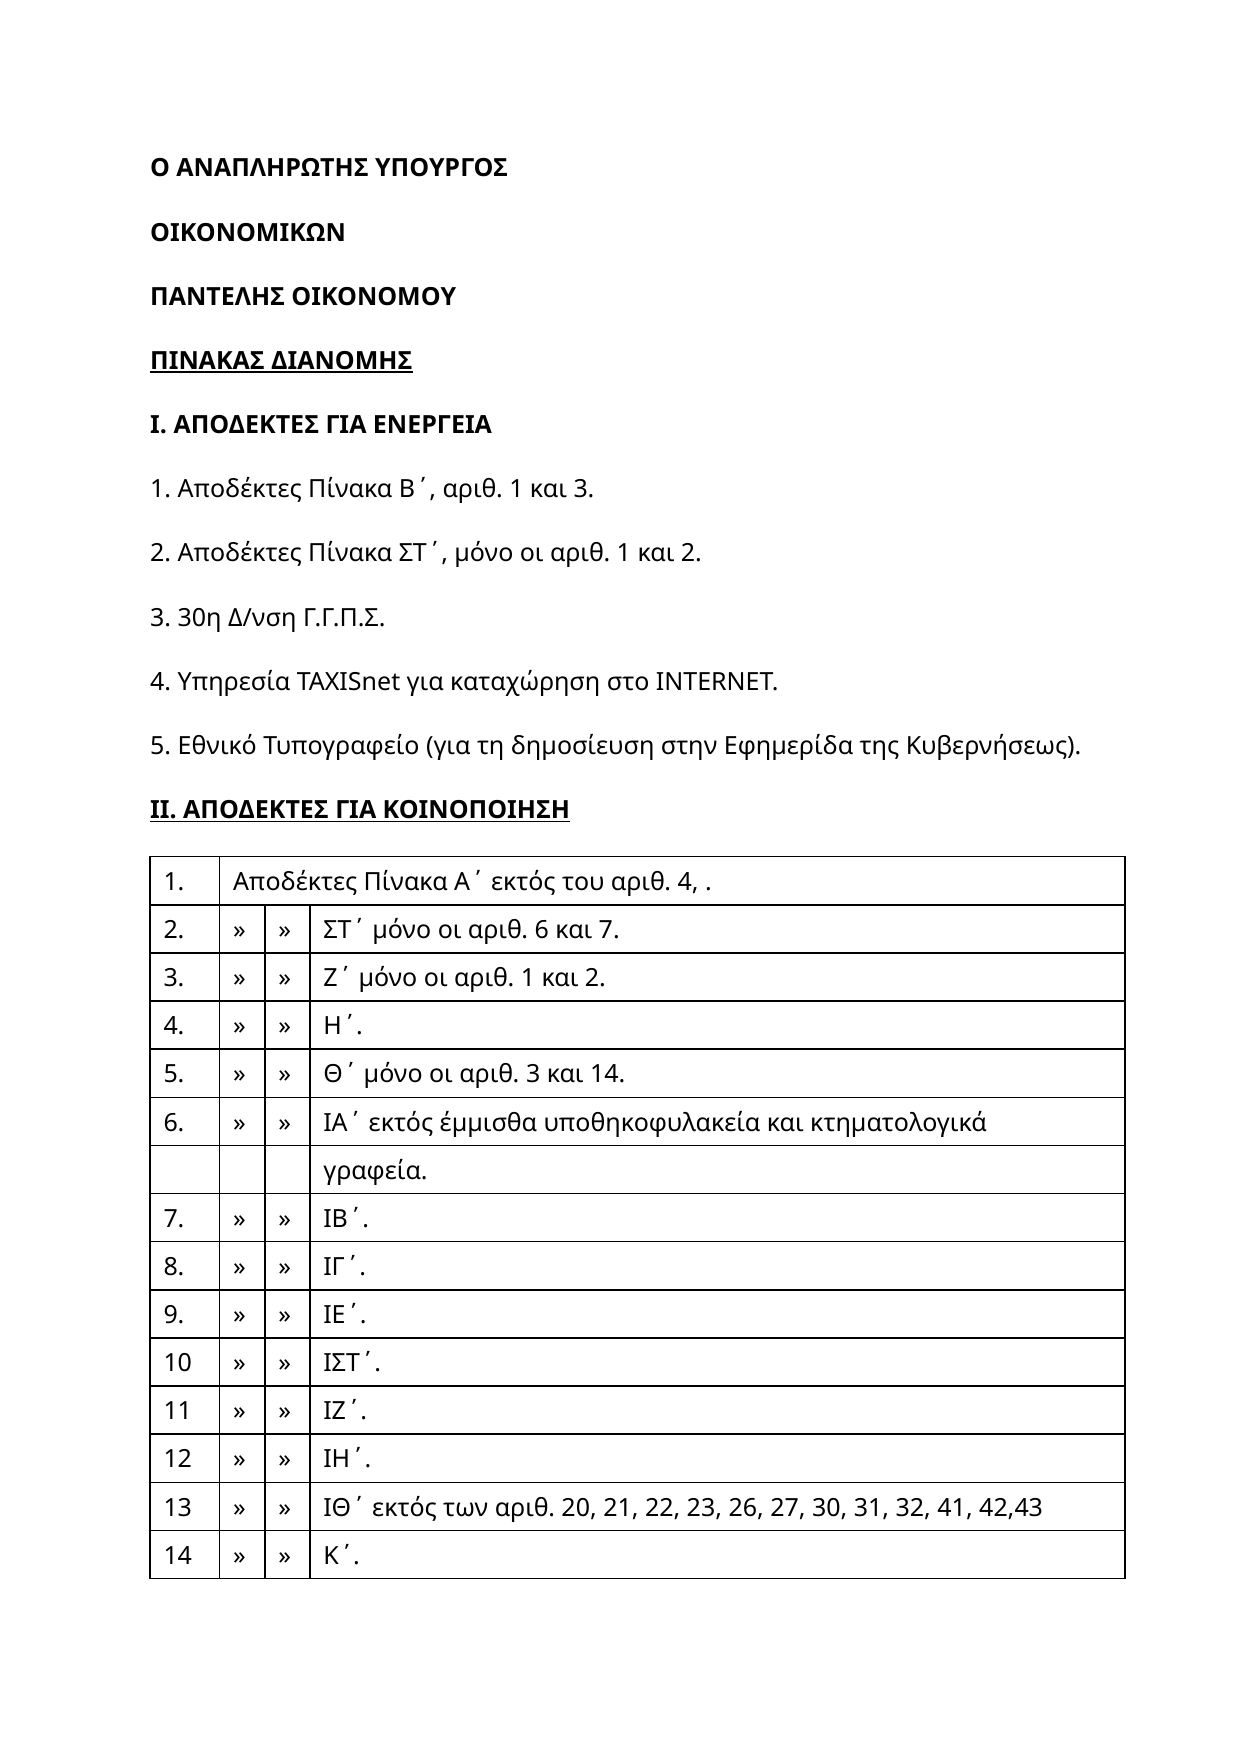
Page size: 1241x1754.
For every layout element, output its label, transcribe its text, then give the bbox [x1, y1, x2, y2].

table_cell 4. [151, 1002, 219, 1048]
table_cell » [266, 1387, 309, 1433]
table_cell ΙΑ΄ εκτός έμμισθα υποθηκοφυλακεία και κτηματολογικά [311, 1098, 1124, 1144]
table_cell 12 [151, 1435, 219, 1481]
text 3. 30η Δ/νση Γ.Γ.Π.Σ. [150, 599, 1090, 633]
table_cell » [266, 1483, 309, 1529]
table_cell » [220, 1291, 264, 1337]
table_cell Ζ΄ μόνο οι αριθ. 1 και 2. [311, 954, 1124, 1000]
table_cell » [266, 1002, 309, 1048]
table_header 1. [151, 857, 219, 904]
table_cell ΙΘ΄ εκτός των αριθ. 20, 21, 22, 23, 26, 27, 30, 31, 32, 41, 42,43 [311, 1483, 1124, 1529]
table_cell » [266, 1531, 309, 1578]
table_cell Θ΄ μόνο οι αριθ. 3 και 14. [311, 1050, 1124, 1096]
table_cell » [220, 1098, 264, 1144]
table_cell » [266, 906, 309, 952]
table_cell 2. [151, 906, 219, 952]
table_cell 5. [151, 1050, 219, 1096]
table_cell 8. [151, 1242, 219, 1289]
table_cell 6. [151, 1098, 219, 1144]
table_cell ΙΗ΄. [311, 1435, 1124, 1481]
text Ο ΑΝΑΠΛΗΡΩΤΗΣ ΥΠΟΥΡΓΟΣ [150, 150, 1090, 184]
text ΠΑΝΤΕΛΗΣ ΟΙΚΟΝΟΜΟΥ [150, 278, 1090, 312]
table_cell » [220, 1002, 264, 1048]
table_cell » [266, 1435, 309, 1481]
table_header Αποδέκτες Πίνακα Α΄ εκτός του αριθ. 4, . [220, 857, 1124, 904]
table_cell 11 [151, 1387, 219, 1433]
table_cell » [266, 1291, 309, 1337]
table_cell » [220, 1387, 264, 1433]
table_cell 14 [151, 1531, 219, 1578]
table_cell » [220, 1050, 264, 1096]
text 1. Αποδέκτες Πίνακα Β΄, αριθ. 1 και 3. [150, 471, 1090, 505]
text ΟΙΚΟΝΟΜΙΚΩΝ [150, 214, 1090, 248]
text 2. Αποδέκτες Πίνακα ΣΤ΄, μόνο οι αριθ. 1 και 2. [150, 535, 1090, 569]
table_cell » [220, 1483, 264, 1529]
table_cell γραφεία. [311, 1146, 1124, 1193]
table_cell Η΄. [311, 1002, 1124, 1048]
table_cell » [266, 1242, 309, 1289]
table_cell ΙΖ΄. [311, 1387, 1124, 1433]
table_cell [151, 1146, 219, 1193]
text ΙΙ. ΑΠΟΔΕΚΤΕΣ ΓΙΑ ΚΟΙΝΟΠΟΙΗΣΗ [150, 792, 1090, 826]
table_cell » [220, 1242, 264, 1289]
table_cell » [220, 906, 264, 952]
table_cell ΙΣΤ΄. [311, 1339, 1124, 1385]
text Ι. ΑΠΟΔΕΚΤΕΣ ΓΙΑ ΕΝΕΡΓΕΙΑ [150, 407, 1090, 441]
table_cell » [220, 1339, 264, 1385]
table_cell ΙΕ΄. [311, 1291, 1124, 1337]
table_cell » [220, 954, 264, 1000]
table_cell » [266, 1339, 309, 1385]
table_cell ΙΒ΄. [311, 1194, 1124, 1241]
table_cell 7. [151, 1194, 219, 1241]
table_cell » [266, 1050, 309, 1096]
table_cell ΣΤ΄ μόνο οι αριθ. 6 και 7. [311, 906, 1124, 952]
text 4. Υπηρεσία TAXISnet για καταχώρηση στο INTERNET. [150, 663, 1090, 697]
table_cell 3. [151, 954, 219, 1000]
table_cell 10 [151, 1339, 219, 1385]
table_cell » [266, 954, 309, 1000]
table_cell Κ΄. [311, 1531, 1124, 1578]
table_cell » [266, 1098, 309, 1144]
table_cell » [220, 1194, 264, 1241]
table_cell ΙΓ΄. [311, 1242, 1124, 1289]
text ΠΙΝΑΚΑΣ ΔΙΑΝΟΜΗΣ [150, 342, 1090, 377]
table_cell » [266, 1194, 309, 1241]
table_cell 9. [151, 1291, 219, 1337]
table_cell [220, 1146, 264, 1193]
table_cell 13 [151, 1483, 219, 1529]
table_cell » [220, 1531, 264, 1578]
table_cell » [220, 1435, 264, 1481]
table_cell [266, 1146, 309, 1193]
text 5. Εθνικό Τυπογραφείο (για τη δημοσίευση στην Εφημερίδα της Κυβερνήσεως). [150, 727, 1090, 762]
